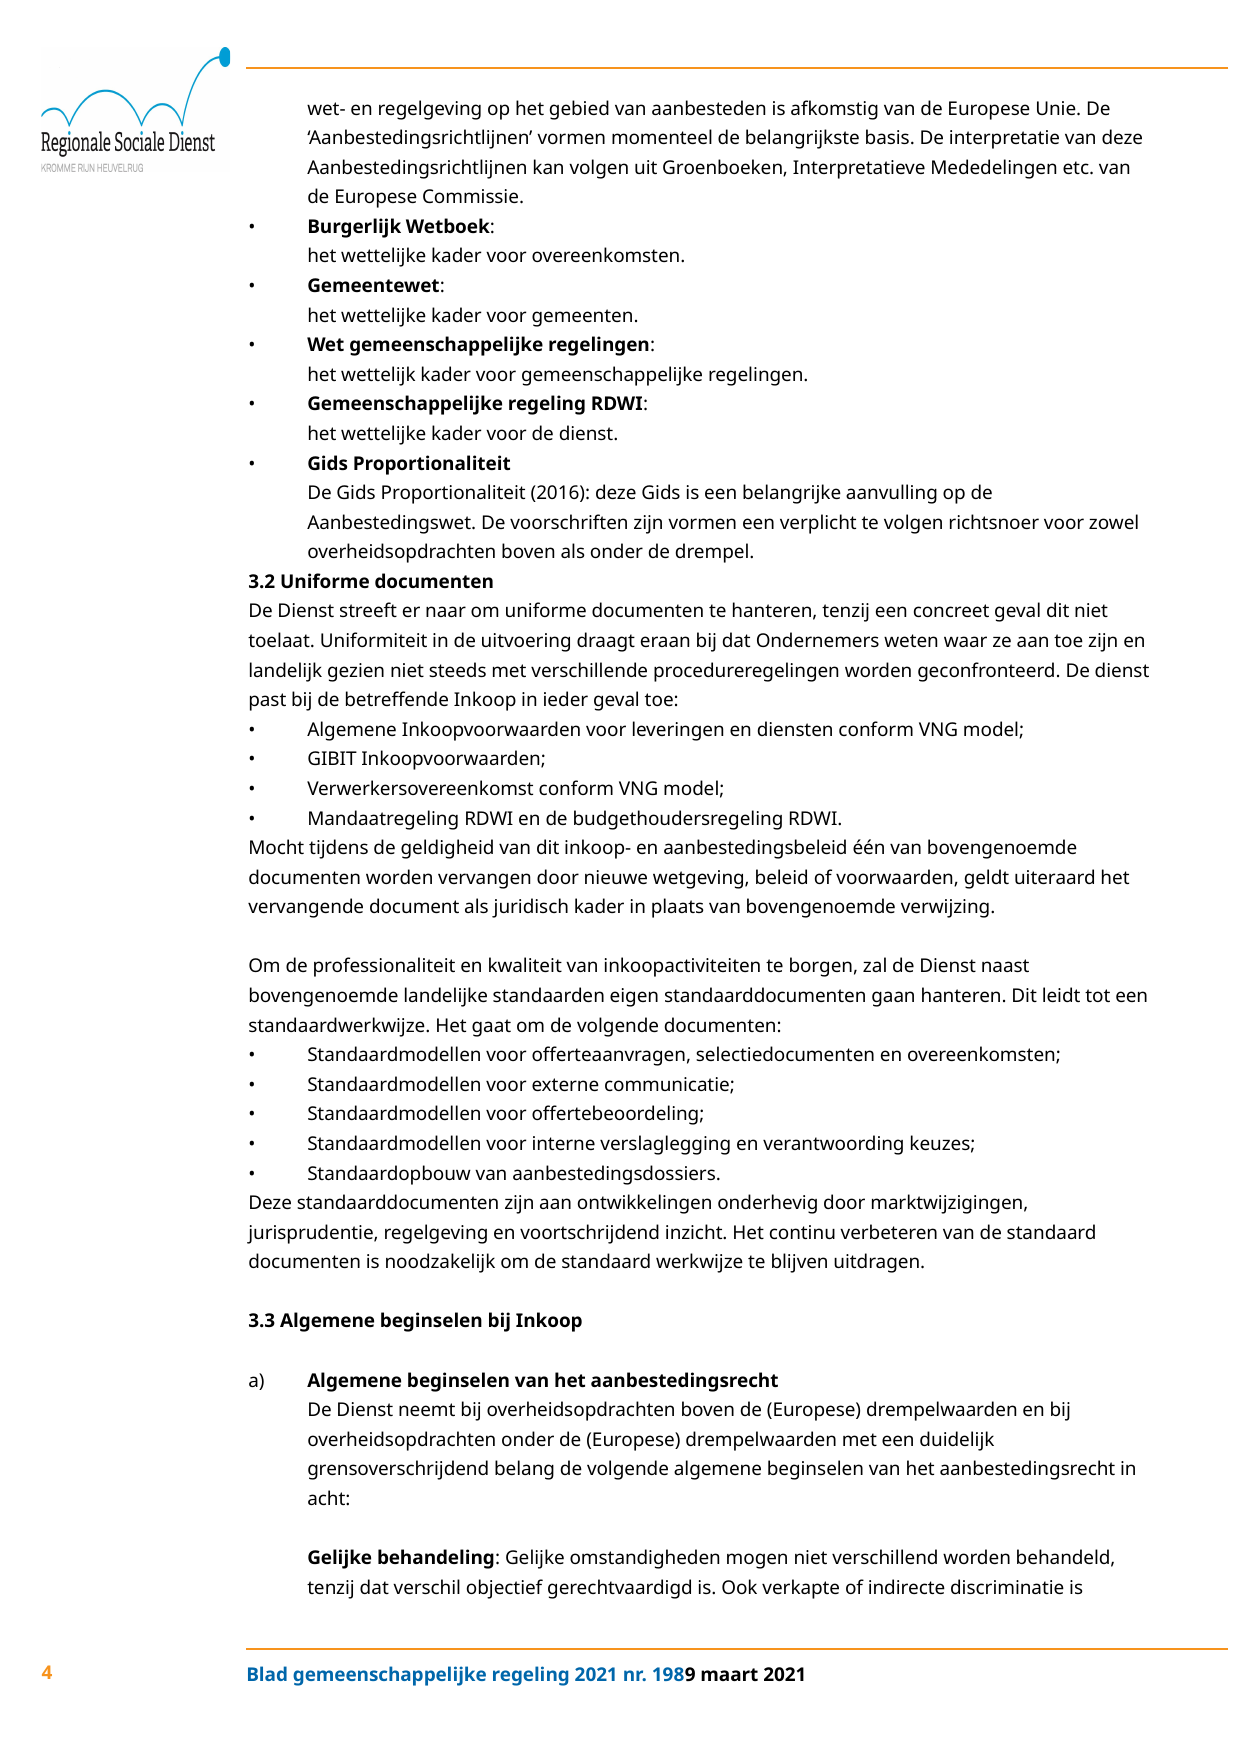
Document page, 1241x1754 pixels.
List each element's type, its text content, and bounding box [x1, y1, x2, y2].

list Wet gemeenschappelijke regelingen: [248, 331, 1152, 357]
list Algemene beginselen van het aanbestedingsrecht [248, 1367, 1152, 1393]
picture [41, 47, 231, 172]
list Gemeenschappelijke regeling RDWI: [248, 391, 1152, 416]
text De Dienst streeft er naar om uniforme documenten te hanteren, tenzij een concreet geval dit niet toelaat. Uniformiteit in de uitvoering draagt eraan bij dat Ondernemers weten waar ze aan toe zijn en landelijk gezien niet steeds met verschillende procedureregelingen worden geconfronteerd. De dienst past bij de betreffende Inkoop in ieder geval toe: [248, 598, 1152, 712]
list wet- en regelgeving op het gebied van aanbesteden is afkomstig van de Europese Unie. De ‘Aanbestedingsrichtlijnen’ vormen momenteel de belangrijkste basis. De interpretatie van deze Aanbestedingsrichtlijnen kan volgen uit Groenboeken, Interpretatieve Mededelingen etc. van de Europese Commissie. [248, 95, 1152, 209]
list Standaardmodellen voor offerteaanvragen, selectiedocumenten en overeenkomsten; [248, 1041, 1152, 1067]
text Om de professionaliteit en kwaliteit van inkoopactiviteiten te borgen, zal de Dienst naast bovengenoemde landelijke standaarden eigen standaarddocumenten gaan hanteren. Dit leidt tot een standaardwerkwijze. Het gaat om de volgende documenten: [248, 953, 1152, 1038]
list het wettelijke kader voor overeenkomsten. [248, 243, 1152, 268]
list Standaardopbouw van aanbestedingsdossiers. [248, 1160, 1152, 1186]
list Gemeentewet: [248, 272, 1152, 298]
text 3.3 Algemene beginselen bij Inkoop [248, 1308, 1152, 1333]
list Algemene Inkoopvoorwaarden voor leveringen en diensten conform VNG model; [248, 716, 1152, 742]
list Gelijke behandeling: Gelijke omstandigheden mogen niet verschillend worden behandeld, tenzij dat verschil objectief gerechtvaardigd is. Ook verkapte of indirecte discriminatie is [248, 1544, 1152, 1600]
list De Dienst neemt bij overheidsopdrachten boven de (Europese) drempelwaarden en bij overheidsopdrachten onder de (Europese) drempelwaarden met een duidelijk grensoverschrijdend belang de volgende algemene beginselen van het aanbestedingsrecht in acht: [248, 1396, 1152, 1511]
list het wettelijk kader voor gemeenschappelijke regelingen. [248, 361, 1152, 387]
list Verwerkersovereenkomst conform VNG model; [248, 775, 1152, 801]
list het wettelijke kader voor gemeenten. [248, 302, 1152, 328]
text Mocht tijdens de geldigheid van dit inkoop- en aanbestedingsbeleid één van bovengenoemde documenten worden vervangen door nieuwe wetgeving, beleid of voorwaarden, geldt uiteraard het vervangende document als juridisch kader in plaats van bovengenoemde verwijzing. [248, 834, 1152, 919]
list Standaardmodellen voor externe communicatie; [248, 1071, 1152, 1097]
list GIBIT Inkoopvoorwaarden; [248, 746, 1152, 771]
text Deze standaarddocumenten zijn aan ontwikkelingen onderhevig door marktwijzigingen, jurisprudentie, regelgeving en voortschrijdend inzicht. Het continu verbeteren van de standaard documenten is noodzakelijk om de standaard werkwijze te blijven uitdragen. [248, 1189, 1152, 1274]
list Gids Proportionaliteit [248, 450, 1152, 476]
list Standaardmodellen voor interne verslaglegging en verantwoording keuzes; [248, 1130, 1152, 1156]
list het wettelijke kader voor de dienst. [248, 420, 1152, 446]
text 3.2 Uniforme documenten [248, 568, 1152, 594]
list Burgerlijk Wetboek: [248, 213, 1152, 239]
list Mandaatregeling RDWI en de budgethoudersregeling RDWI. [248, 805, 1152, 831]
list Standaardmodellen voor offertebeoordeling; [248, 1101, 1152, 1126]
list De Gids Proportionaliteit (2016): deze Gids is een belangrijke aanvulling op de Aanbestedingswet. De voorschriften zijn vormen een verplicht te volgen richtsnoer voor zowel overheidsopdrachten boven als onder de drempel. [248, 479, 1152, 564]
